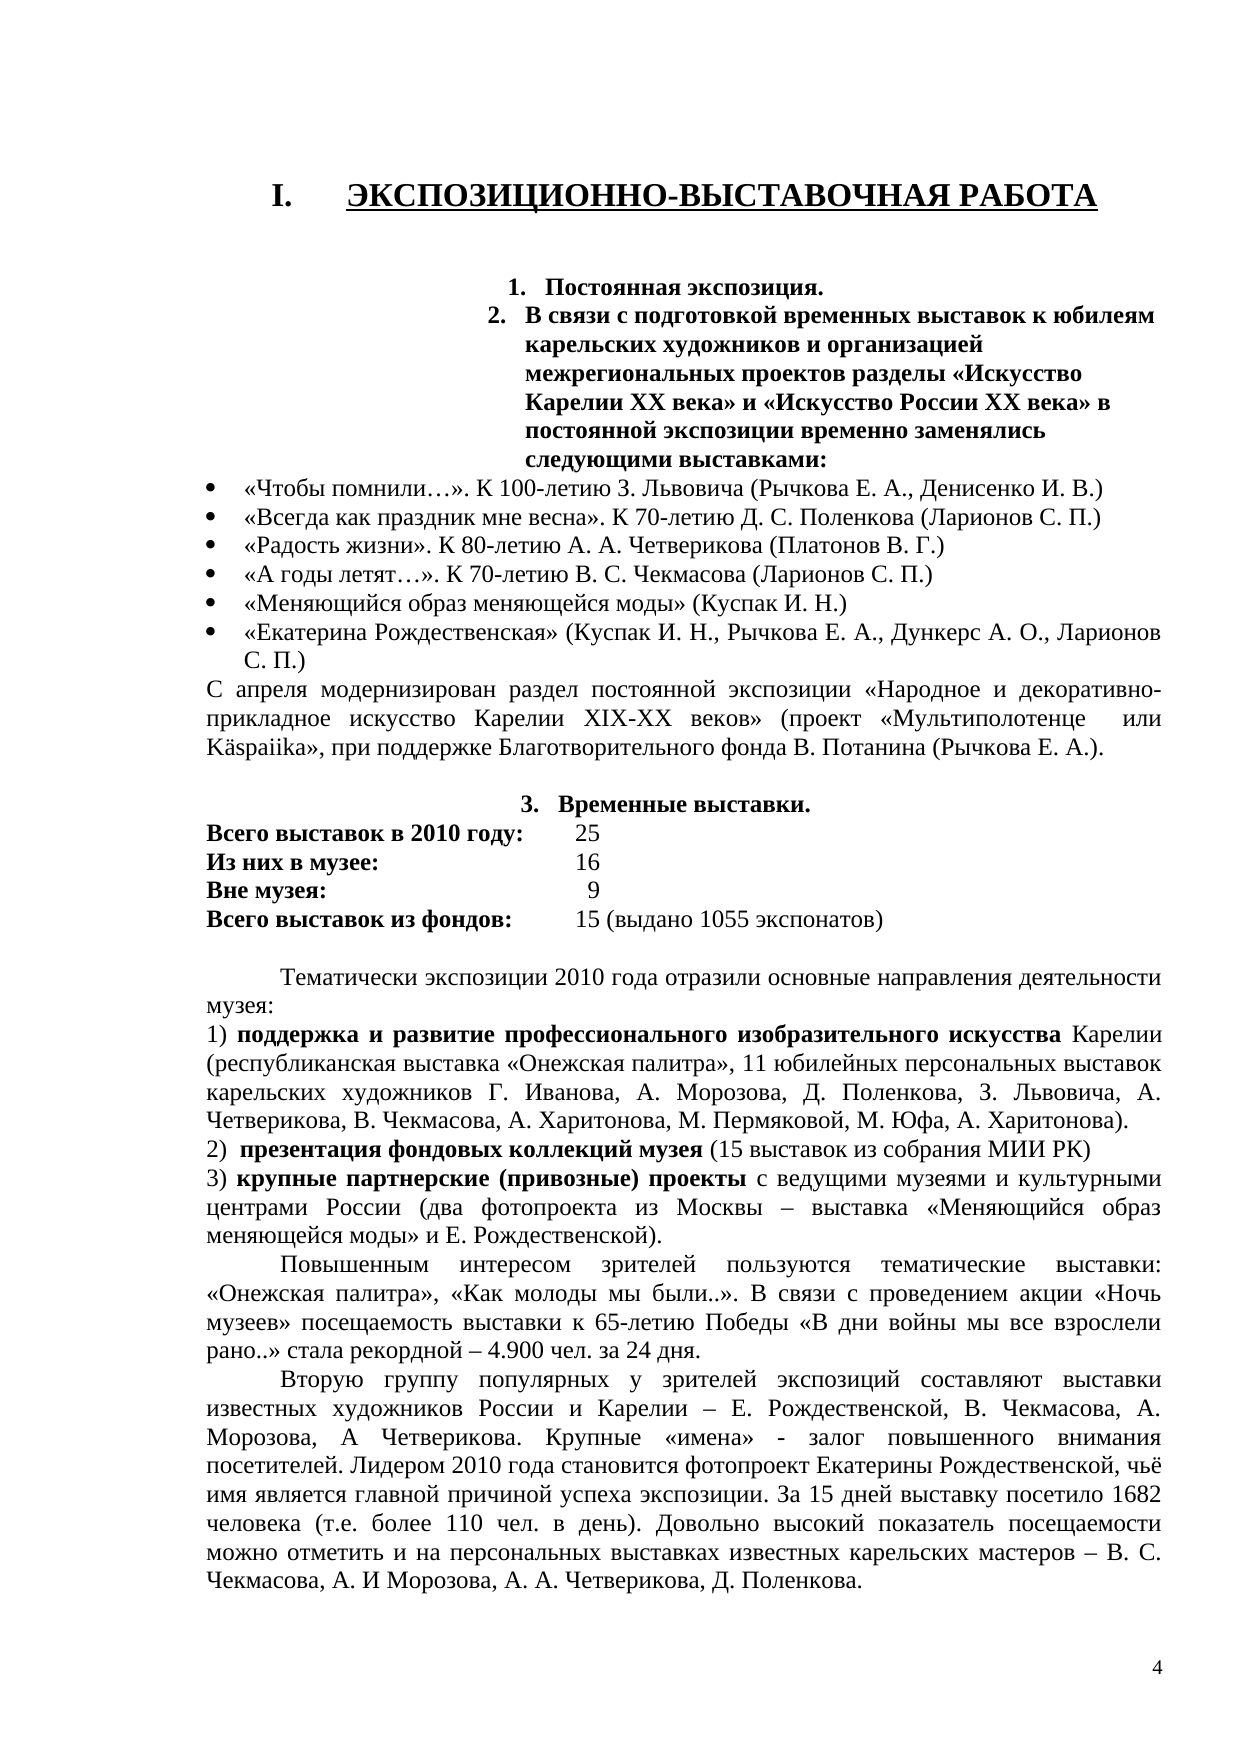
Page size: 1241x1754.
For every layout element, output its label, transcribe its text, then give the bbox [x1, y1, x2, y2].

text Всего выставок в 2010 году: 25 [206, 818, 1162, 847]
text Вторую группу популярных у зрителей экспозиций составляют выставки известных художников России и Карелии – Е. Рождественской, В. Чекмасова, А. Морозова, А Четверикова. Крупные «имена» - залог повышенного внимания посетителей. Лидером 2010 года становится фотопроект Екатерины Рождественской, чьё имя является главной причиной успеха экспозиции. За 15 дней выставку посетило 1682 человека (т.е. более 110 чел. в день). Довольно высокий показатель посещаемости можно отметить и на персональных выставках известных карельских мастеров – В. С. Чекмасова, А. И Морозова, А. А. Четверикова, Д. Поленкова. [206, 1364, 1162, 1594]
list «А годы летят…». К 70-летию В. С. Чекмасова (Ларионов С. П.) [206, 559, 1162, 588]
list «Всегда как праздник мне весна». К 70-летию Д. С. Поленкова (Ларионов С. П.) [206, 502, 1162, 530]
text Повышенным интересом зрителей пользуются тематические выставки: «Онежская палитра», «Как молоды мы были..». В связи с проведением акции «Ночь музеев» посещаемость выставки к 65-летию Победы «В дни войны мы все взрослели рано..» стала рекордной – 4.900 чел. за 24 дня. [206, 1249, 1162, 1364]
text Из них в музее: 16 [206, 847, 1162, 875]
list «Екатерина Рождественская» (Куспак И. Н., Рычкова Е. А., Дункерс А. О., Ларионов С. П.) [206, 617, 1162, 674]
title Постоянная экспозиция. [169, 272, 1162, 300]
text 2) презентация фондовых коллекций музея (15 выставок из собрания МИИ РК) [206, 1134, 1162, 1163]
list «Меняющийся образ меняющейся моды» (Куспак И. Н.) [206, 588, 1162, 617]
title В связи с подготовкой временных выставок к юбилеям карельских художников и организацией межрегиональных проектов разделы «Искусство Карелии ХХ века» и «Искусство России ХХ века» в постоянной экспозиции временно заменялись следующими выставками: [487, 300, 1162, 473]
text С апреля модернизирован раздел постоянной экспозиции «Народное и декоративно-прикладное искусство Карелии XIX-XХ веков» (проект «Мультиполотенце или Käspaiika», при поддержке Благотворительного фонда В. Потанина (Рычкова Е. А.). [206, 674, 1162, 760]
list «Чтобы помнили…». К 100-летию З. Львовича (Рычкова Е. А., Денисенко И. В.) [206, 473, 1162, 502]
text 3) крупные партнерские (привозные) проекты с ведущими музеями и культурными центрами России (два фотопроекта из Москвы – выставка «Меняющийся образ меняющейся моды» и Е. Рождественской). [206, 1163, 1162, 1249]
text Всего выставок из фондов: 15 (выдано 1055 экспонатов) [206, 904, 1162, 933]
text Тематически экспозиции 2010 года отразили основные направления деятельности музея: [206, 962, 1162, 1019]
subtitle ЭКСПОЗИЦИОННО-ВЫСТАВОЧНАЯ РАБОТА [206, 176, 1162, 214]
text 1) поддержка и развитие профессионального изобразительного искусства Карелии (республиканская выставка «Онежская палитра», 11 юбилейных персональных выставок карельских художников Г. Иванова, А. Морозова, Д. Поленкова, З. Львовича, А. Четверикова, В. Чекмасова, А. Харитонова, М. Пермяковой, М. Юфа, А. Харитонова). [206, 1019, 1162, 1134]
list «Радость жизни». К 80-летию А. А. Четверикова (Платонов В. Г.) [206, 530, 1162, 559]
title Временные выставки. [169, 789, 1162, 818]
text Вне музея: 9 [206, 875, 1162, 904]
